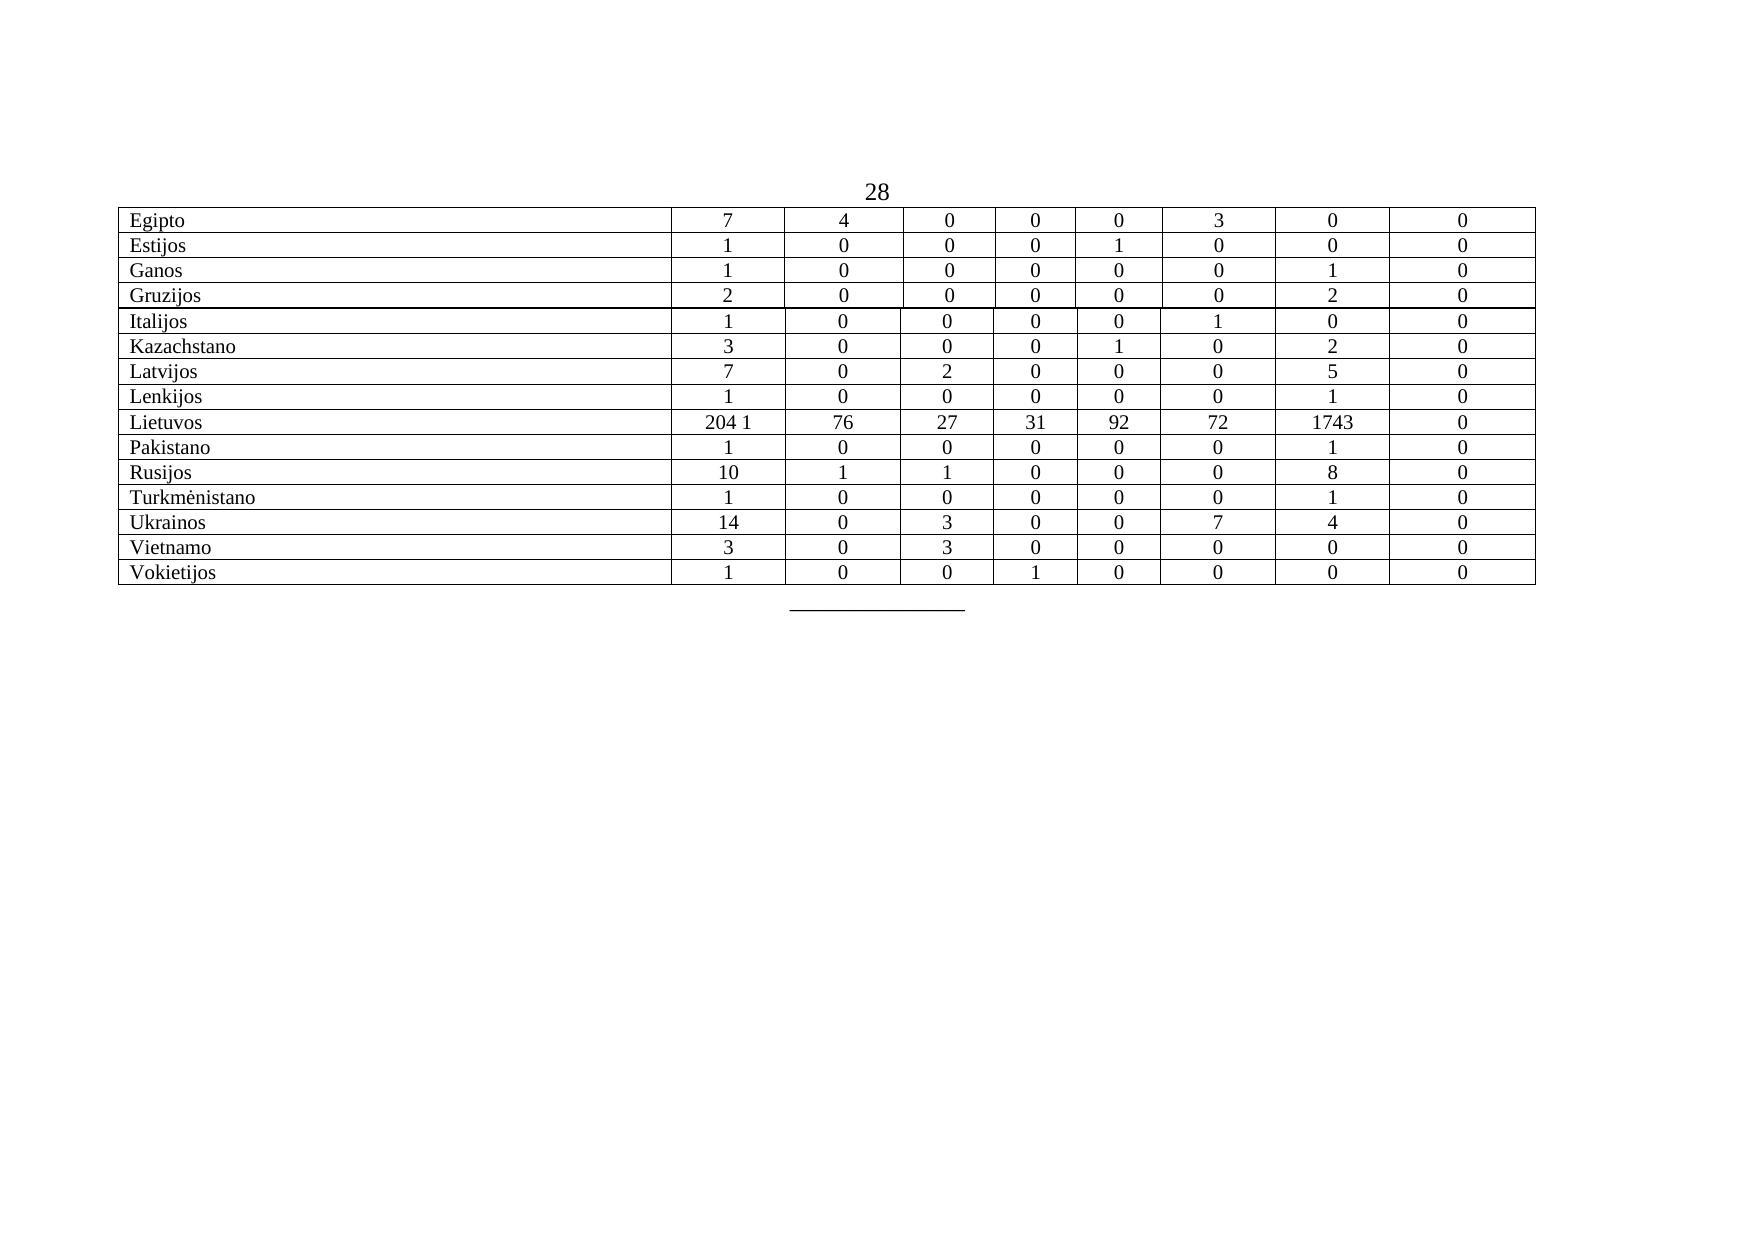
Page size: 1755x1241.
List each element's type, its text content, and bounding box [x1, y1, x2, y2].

table_cell 3 [901, 510, 993, 534]
table_cell Pakistano [119, 435, 671, 459]
table_cell 27 [901, 410, 993, 434]
table_cell Lietuvos [119, 410, 671, 434]
table_cell 0 [1078, 435, 1160, 459]
table_cell 0 [1276, 560, 1389, 584]
table_cell 0 [1276, 208, 1389, 232]
table_cell 0 [1163, 233, 1275, 257]
table_cell 1 [672, 560, 785, 584]
table_cell 0 [1078, 535, 1160, 559]
table_cell 0 [994, 510, 1077, 534]
table_cell 0 [1076, 283, 1162, 307]
table_cell 0 [1078, 510, 1160, 534]
table_cell 8 [1276, 460, 1389, 484]
table_cell 1 [672, 233, 784, 257]
table_cell 0 [994, 485, 1077, 509]
table_cell 0 [1163, 283, 1275, 307]
table_cell 0 [785, 258, 903, 282]
table_cell 0 [786, 535, 900, 559]
table_cell 31 [994, 410, 1077, 434]
table_cell 0 [996, 258, 1075, 282]
table_cell 0 [994, 359, 1077, 383]
table_cell 0 [904, 233, 995, 257]
table_cell 0 [1390, 334, 1535, 358]
table_cell 0 [786, 385, 900, 408]
table_cell 1 [672, 485, 785, 509]
table_cell 1 [672, 435, 785, 459]
table_cell 0 [994, 435, 1077, 459]
table_cell 0 [1390, 535, 1535, 559]
table_header 0 [1390, 309, 1535, 333]
table_cell 1 [1276, 435, 1389, 459]
table_cell 0 [786, 560, 900, 584]
table_cell Vokietijos [119, 560, 671, 584]
table_cell 1 [1276, 385, 1389, 408]
table_cell 0 [994, 535, 1077, 559]
table_cell 5 [1276, 359, 1389, 383]
table_cell Latvijos [119, 359, 671, 383]
table_cell 2 [672, 283, 784, 307]
table_cell 0 [1163, 258, 1275, 282]
table_cell 0 [1390, 208, 1535, 232]
table_cell 7 [1161, 510, 1275, 534]
table_cell 1 [786, 460, 900, 484]
table_cell 1 [672, 258, 784, 282]
table_cell 14 [672, 510, 785, 534]
table_cell 0 [1078, 359, 1160, 383]
table_cell 0 [904, 208, 995, 232]
table_cell 10 [672, 460, 785, 484]
table_cell 0 [1390, 359, 1535, 383]
table_cell 0 [1390, 258, 1535, 282]
table_cell 0 [994, 460, 1077, 484]
table_cell 0 [1078, 560, 1160, 584]
table_cell 7 [672, 208, 784, 232]
table_cell 0 [1390, 510, 1535, 534]
table_cell 0 [1161, 359, 1275, 383]
table_cell 0 [1078, 460, 1160, 484]
table_cell 0 [1076, 208, 1162, 232]
table_cell Kazachstano [119, 334, 671, 358]
table_cell Estijos [119, 233, 671, 257]
table_cell 0 [1390, 560, 1535, 584]
table_header 1 [672, 309, 785, 333]
table_cell 1 [901, 460, 993, 484]
table_cell 0 [1390, 460, 1535, 484]
table_cell 0 [994, 334, 1077, 358]
table_cell 4 [1276, 510, 1389, 534]
table_cell 7 [672, 359, 785, 383]
table_cell 0 [996, 208, 1075, 232]
table_cell 0 [786, 435, 900, 459]
table_cell Lenkijos [119, 385, 671, 408]
table_cell 0 [901, 485, 993, 509]
table_cell 0 [1276, 535, 1389, 559]
table_cell 0 [996, 233, 1075, 257]
table_cell 76 [786, 410, 900, 434]
table_cell 0 [1390, 233, 1535, 257]
table_cell 3 [901, 535, 993, 559]
table_cell 0 [785, 233, 903, 257]
table_header 0 [994, 309, 1077, 333]
table_cell 72 [1161, 410, 1275, 434]
table_cell 0 [1390, 385, 1535, 408]
table_cell 0 [1390, 283, 1535, 307]
table_header 0 [901, 309, 993, 333]
table_cell 2 [901, 359, 993, 383]
table_cell 0 [1078, 385, 1160, 408]
table_cell 0 [1161, 385, 1275, 408]
table_cell 92 [1078, 410, 1160, 434]
table_cell Turkmėnistano [119, 485, 671, 509]
table_cell 0 [1276, 233, 1389, 257]
table_header 0 [786, 309, 900, 333]
table_cell 1 [994, 560, 1077, 584]
table_cell Ukrainos [119, 510, 671, 534]
table_cell 0 [786, 510, 900, 534]
table_cell 0 [1161, 560, 1275, 584]
table_cell 0 [1161, 435, 1275, 459]
table_cell 0 [1390, 410, 1535, 434]
text ______________ [118, 585, 1636, 614]
table_cell 0 [785, 283, 903, 307]
table_header 1 [1161, 309, 1275, 333]
table_cell 2 [1276, 283, 1389, 307]
table_cell 0 [1161, 334, 1275, 358]
table_cell 1 [1276, 485, 1389, 509]
table_header Italijos [119, 309, 671, 333]
table_cell 204 1 [672, 410, 785, 434]
table_cell 0 [994, 385, 1077, 408]
table_cell 0 [1161, 535, 1275, 559]
table_cell 0 [901, 435, 993, 459]
table_cell 1 [1078, 334, 1160, 358]
table_cell 0 [1078, 485, 1160, 509]
table_cell 0 [904, 258, 995, 282]
table_cell 3 [672, 334, 785, 358]
table_cell 0 [786, 485, 900, 509]
table_cell Vietnamo [119, 535, 671, 559]
table_header 0 [1276, 309, 1389, 333]
table_cell 0 [904, 283, 995, 307]
table_cell 0 [901, 334, 993, 358]
table_cell 0 [901, 560, 993, 584]
table_header 0 [1078, 309, 1160, 333]
table_cell 3 [1163, 208, 1275, 232]
table_cell Rusijos [119, 460, 671, 484]
table_cell 3 [672, 535, 785, 559]
table_cell Gruzijos [119, 283, 671, 307]
table_cell Ganos [119, 258, 671, 282]
table_cell 0 [786, 359, 900, 383]
table_cell Egipto [119, 208, 671, 232]
table_cell 0 [1161, 485, 1275, 509]
table_cell 0 [996, 283, 1075, 307]
table_cell 0 [1076, 258, 1162, 282]
table_cell 0 [1161, 460, 1275, 484]
table_cell 0 [901, 385, 993, 408]
table_cell 1 [1276, 258, 1389, 282]
table_cell 1743 [1276, 410, 1389, 434]
table_cell 1 [1076, 233, 1162, 257]
table_cell 1 [672, 385, 785, 408]
table_cell 4 [785, 208, 903, 232]
table_cell 0 [1390, 435, 1535, 459]
table_cell 2 [1276, 334, 1389, 358]
table_cell 0 [786, 334, 900, 358]
table_cell 0 [1390, 485, 1535, 509]
